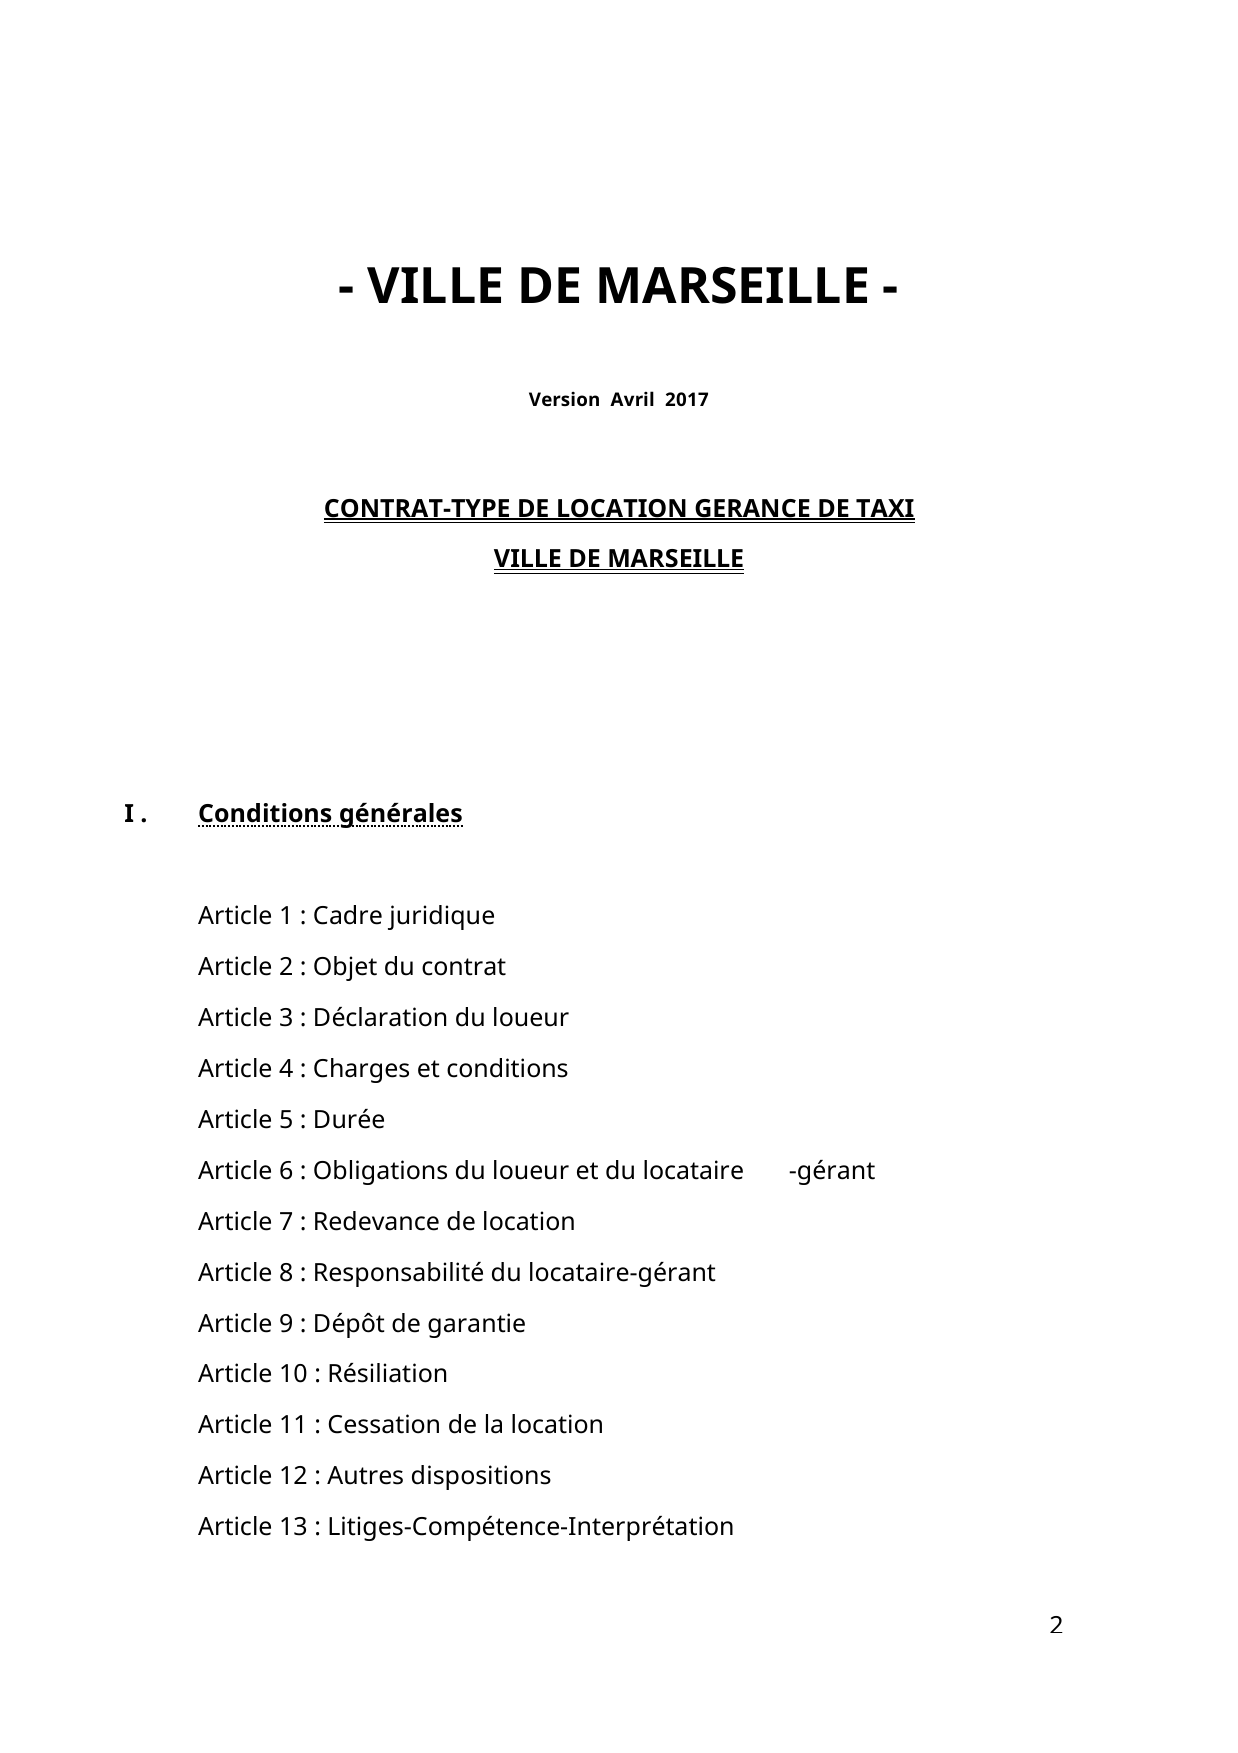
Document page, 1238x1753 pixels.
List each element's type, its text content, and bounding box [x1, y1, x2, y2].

text I . Conditions générales [124, 796, 1114, 830]
text Article 7 : Redevance de location [124, 1204, 1114, 1238]
text Article 11 : Cessation de la location [124, 1407, 1114, 1441]
text Article 13 : Litiges-Compétence-Interprétation [124, 1509, 1114, 1543]
text Article 8 : Responsabilité du locataire-gérant [124, 1254, 1114, 1288]
text Article 5 : Durée [124, 1102, 1114, 1136]
text VILLE DE MARSEILLE [124, 541, 1114, 575]
text - VILLE DE MARSEILLE - [124, 249, 1114, 318]
text Article 3 : Déclaration du loueur [124, 1000, 1114, 1034]
text Article 10 : Résiliation [124, 1356, 1114, 1390]
text Article 6 : Obligations du loueur et du locataire -gérant [124, 1153, 1114, 1187]
text Article 12 : Autres dispositions [124, 1458, 1114, 1492]
text Article 2 : Objet du contrat [124, 949, 1114, 983]
text Article 4 : Charges et conditions [124, 1051, 1114, 1085]
text Article 9 : Dépôt de garantie [124, 1306, 1114, 1339]
text Article 1 : Cadre juridique [124, 898, 1114, 932]
text CONTRAT-TYPE DE LOCATION GERANCE DE TAXI [124, 491, 1114, 524]
text Version Avril 2017 [124, 386, 1114, 412]
